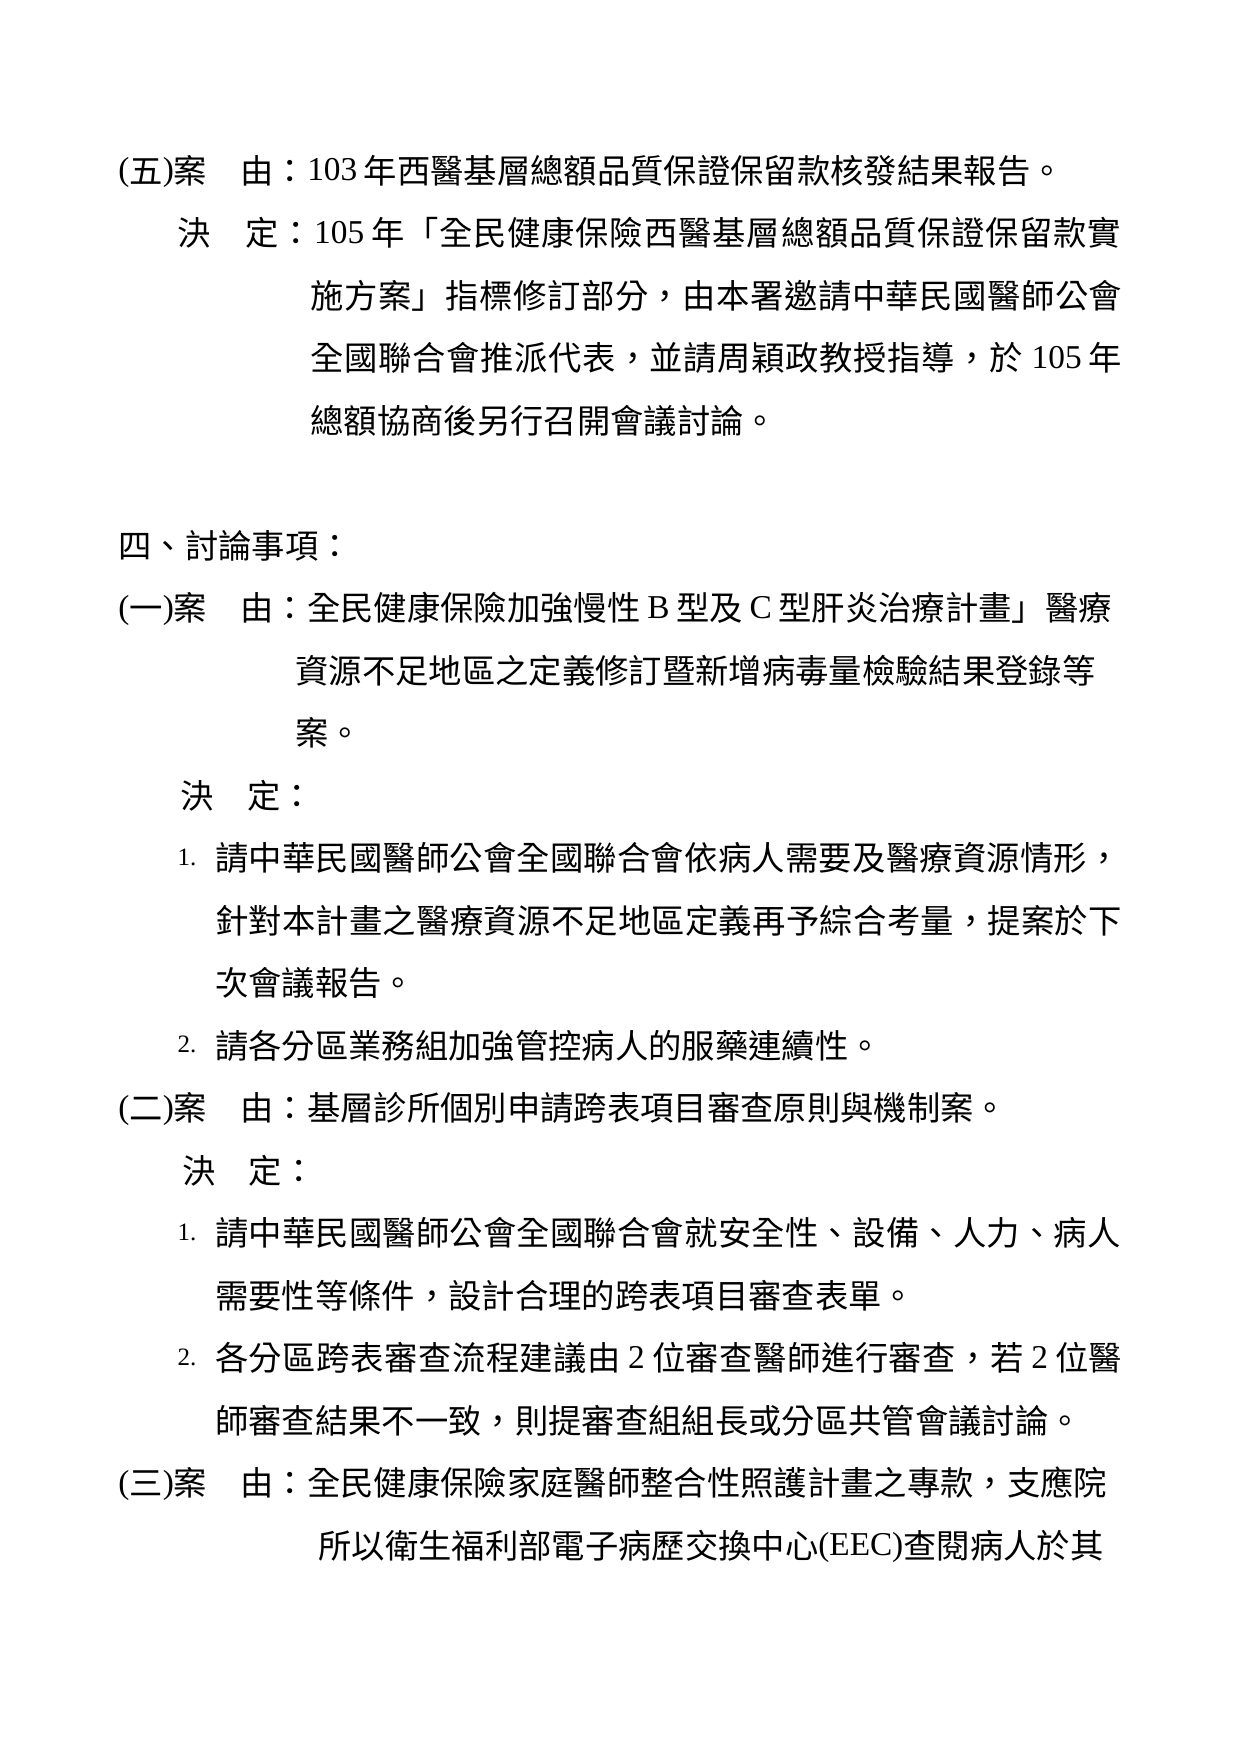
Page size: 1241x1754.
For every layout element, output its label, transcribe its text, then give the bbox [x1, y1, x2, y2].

list 請各分區業務組加強管控病人的服藥連續性。 [177, 1002, 1122, 1064]
text (五)案 由：103年西醫基層總額品質保證保留款核發結果報告。 [118, 127, 1122, 189]
text 決 定： [181, 752, 1122, 814]
list 請中華民國醫師公會全國聯合會就安全性、設備、人力、病人需要性等條件，設計合理的跨表項目審查表單。 [177, 1189, 1122, 1314]
text (二)案 由：基層診所個別申請跨表項目審查原則與機制案。 [118, 1064, 1122, 1127]
text (三)案 由：全民健康保險家庭醫師整合性照護計畫之專款，支應院所以衛生福利部電子病歷交換中心(EEC)查閱病人於其 [118, 1439, 1122, 1564]
list 各分區跨表審查流程建議由2位審查醫師進行審查，若2位醫師審查結果不一致，則提審查組組長或分區共管會議討論。 [177, 1314, 1122, 1439]
list 請中華民國醫師公會全國聯合會依病人需要及醫療資源情形，針對本計畫之醫療資源不足地區定義再予綜合考量，提案於下次會議報告。 [177, 814, 1122, 1002]
text 決 定：105年「全民健康保險西醫基層總額品質保證保留款實施方案」指標修訂部分，由本署邀請中華民國醫師公會全國聯合會推派代表，並請周穎政教授指導，於105年總額協商後另行召開會議討論。 [177, 189, 1122, 439]
text 決 定： [165, 1127, 1122, 1189]
text 四、討論事項： [118, 502, 1122, 564]
text (一)案 由：全民健康保險加強慢性B型及C型肝炎治療計畫」醫療資源不足地區之定義修訂暨新增病毒量檢驗結果登錄等案。 [118, 564, 1122, 752]
